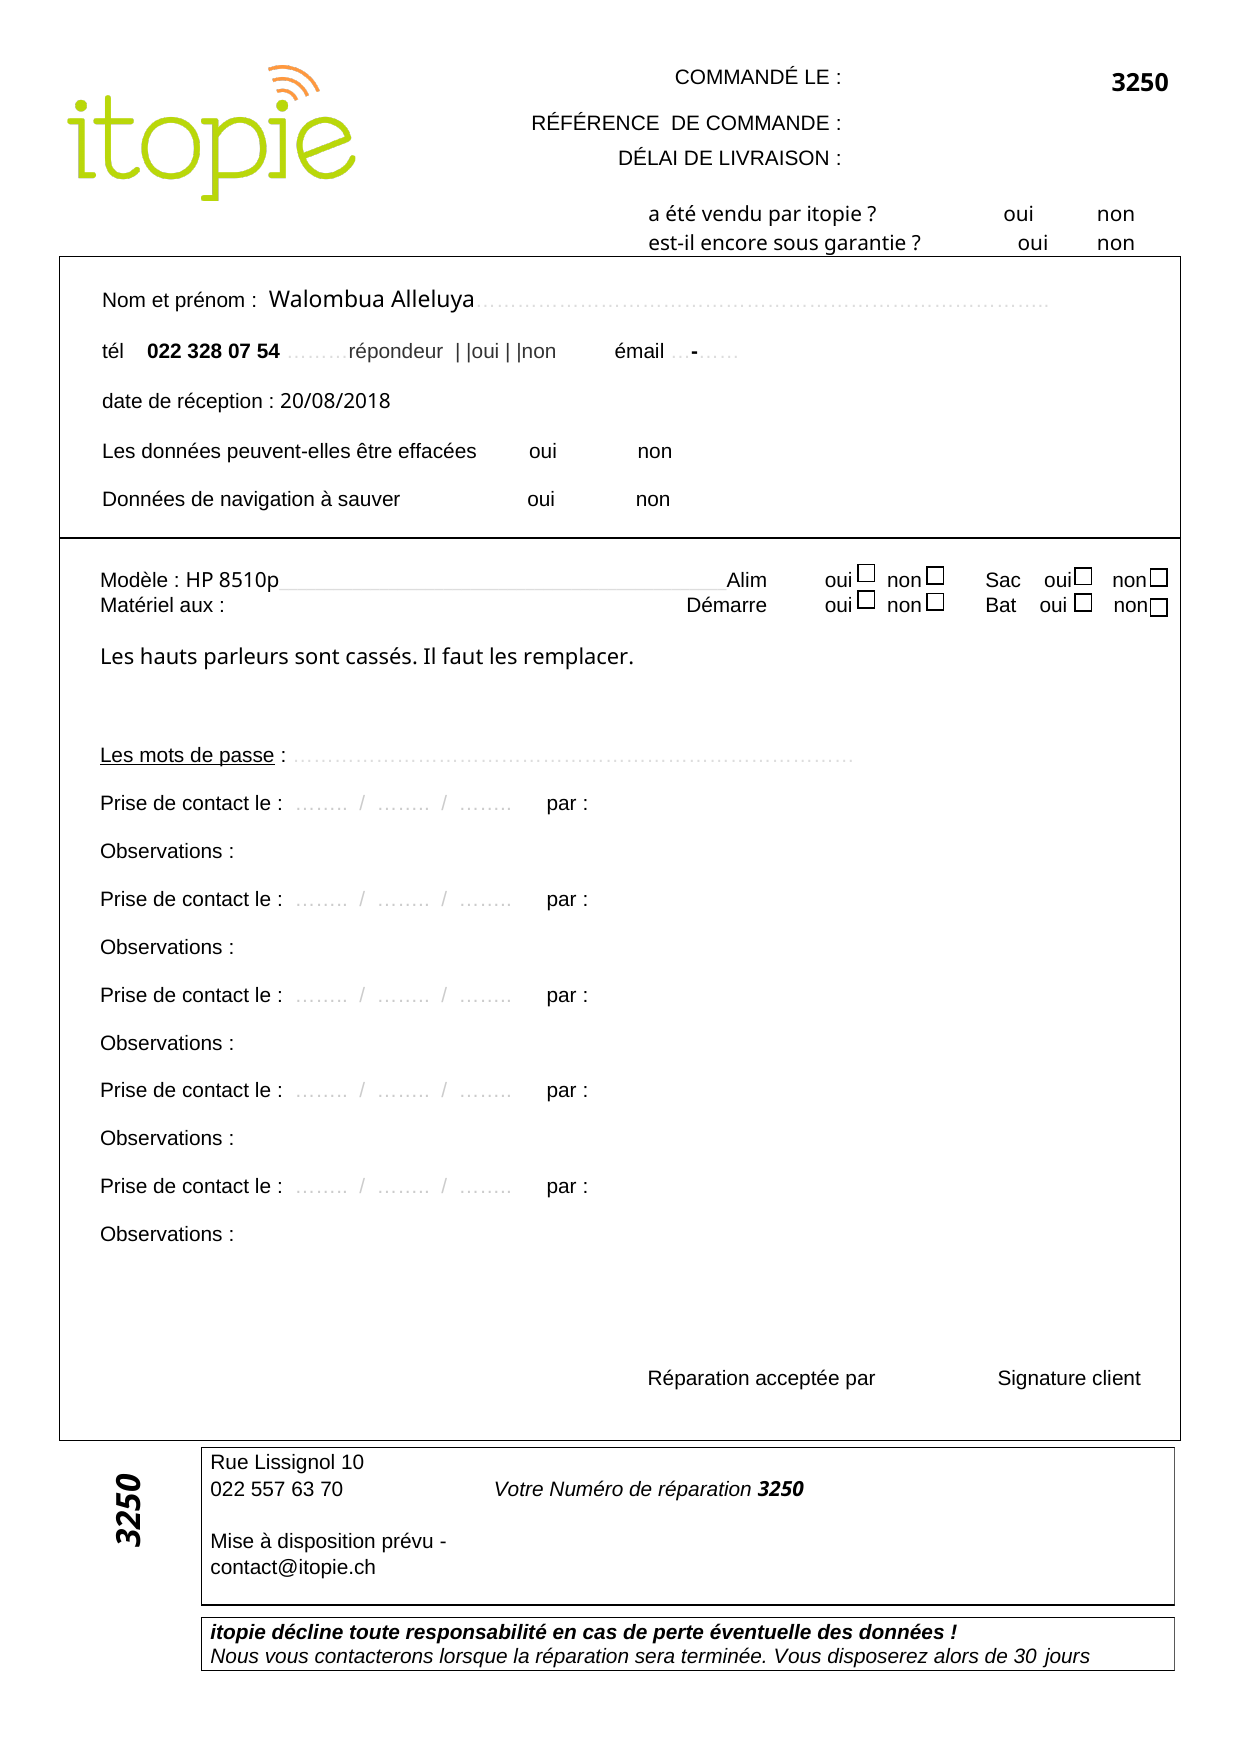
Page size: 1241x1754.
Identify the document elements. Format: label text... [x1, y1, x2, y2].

text Nom et prénom : Walombua Alleluya……………………………………………………………………….. [60, 280, 1180, 314]
text Prise de contact le : …….. / …….. / …….. par : [60, 1171, 1180, 1198]
table_cell [847, 105, 1180, 140]
table_cell itopie décline toute responsabilité en cas de perte éventuelle des données ! Nous vous contacterons lorsque la réparation sera terminée. Vous disposerez alors de 30 jours [195, 1611, 1180, 1677]
text Données de navigation à sauver oui non [60, 484, 1180, 511]
text est-il encore sous garantie ? oui non [59, 228, 1181, 256]
text Observations : [60, 1123, 1180, 1150]
text Observations : [60, 1219, 1180, 1246]
text Prise de contact le : …….. / …….. / …….. par : [60, 788, 1180, 815]
text Modèle : HP 8510p Alim oui non Sac oui non [948, 562, 1180, 590]
table_cell [847, 140, 1180, 175]
text Réparation acceptée par Signature client [60, 1363, 1180, 1390]
text tél 022 328 07 54 ………répondeur | |oui | |non émail …-…… [60, 335, 1180, 362]
text Prise de contact le : …….. / …….. / …….. par : [60, 1075, 1180, 1102]
table_header 3250 [59, 1441, 195, 1677]
text Observations : [60, 836, 1180, 863]
text Prise de contact le : …….. / …….. / …….. par : [60, 979, 1180, 1006]
text Modèle : HP 8510p Alim oui non Sac oui non [60, 562, 856, 590]
table_cell DÉLAI DE LIVRAISON : [490, 140, 847, 175]
text Matériel aux : Démarre oui non Bat oui non [60, 590, 1180, 617]
text Modèle : HP 8510p Alim oui non Sac oui non [879, 562, 925, 590]
text a été vendu par itopie ? oui non [59, 199, 1181, 228]
text Prise de contact le : …….. / …….. / …….. par : [60, 883, 1180, 911]
table_header Rue Lissignol 10 022 557 63 70 Votre Numéro de réparation 3250 Mise à disposition prévu - contact@itopie.ch [195, 1441, 1180, 1611]
text Les mots de passe : ……………………………………………………………………… [60, 740, 1180, 767]
text Observations : [60, 931, 1180, 958]
table_header COMMANDÉ LE : [490, 59, 847, 104]
text Observations : [60, 1027, 1180, 1054]
text Les données peuvent-elles être effacées oui non [60, 436, 1180, 463]
text Les hauts parleurs sont cassés. Il faut les remplacer. [60, 638, 1180, 671]
text date de réception : 20/08/2018 [60, 383, 1180, 415]
picture [67, 65, 356, 201]
table_cell RÉFÉRENCE DE COMMANDE : [490, 105, 847, 140]
table_header 3250 [847, 59, 1180, 104]
